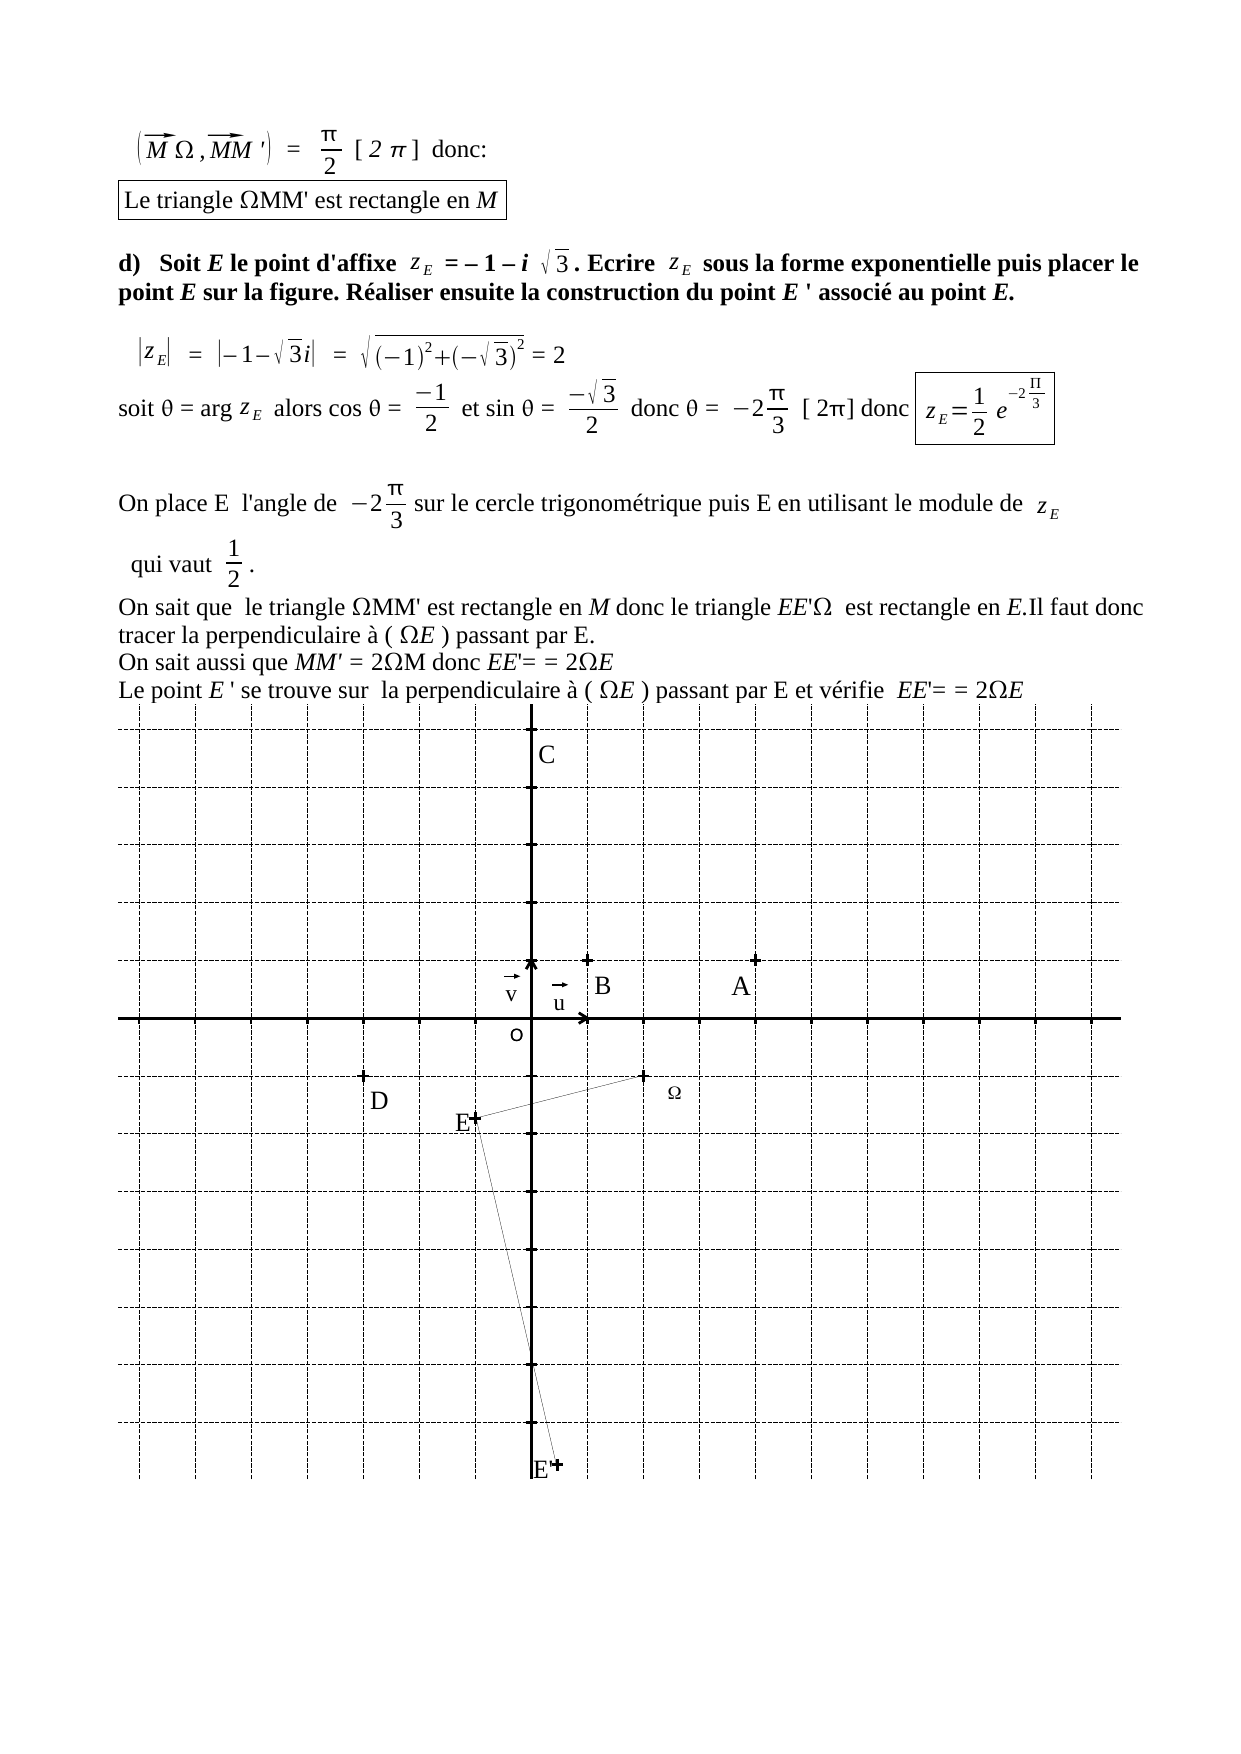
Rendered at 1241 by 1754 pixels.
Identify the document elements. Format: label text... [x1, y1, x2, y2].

text d) Soit E le point d'affixe = – 1 – i . Ecrire sous la forme exponentielle puis placer le point E sur la figure. Réaliser ensuite la construction du point E ' associé au point E. = = = 2 soit  = arg alors cos  = et sin  = donc  = [ 2] donc On place E l'angle de sur le cercle trigonométrique puis E en utilisant le module de [118, 219, 1148, 534]
text qui vaut . On sait que le triangle MM' est rectangle en M donc le triangle EE' est rectangle en E.Il faut donc tracer la perpendiculaire à ( E ) passant par E. On sait aussi que MM' = 2M donc EE'= = 2E Le point E ' se trouve sur la perpendiculaire à ( E ) passant par E et vérifie EE'= = 2E [118, 534, 1148, 704]
table_header Le triangle MM' est rectangle en M [119, 181, 506, 219]
text b) En déduire, pour tout point M différent de , la valeur de et une mesure en radians de l'angle Pour tout point M différent de  on a : 2 – i ≠ z On sait que : z' – z = – 2i ( 2 – i – z ) donc = 2i = = = = 2 donc MM' = 2M = arg = arg 2i = [ 2  ] c) Quelle est la nature du triangle MM' ? = [ 2  ] donc: [118, 118, 1148, 180]
